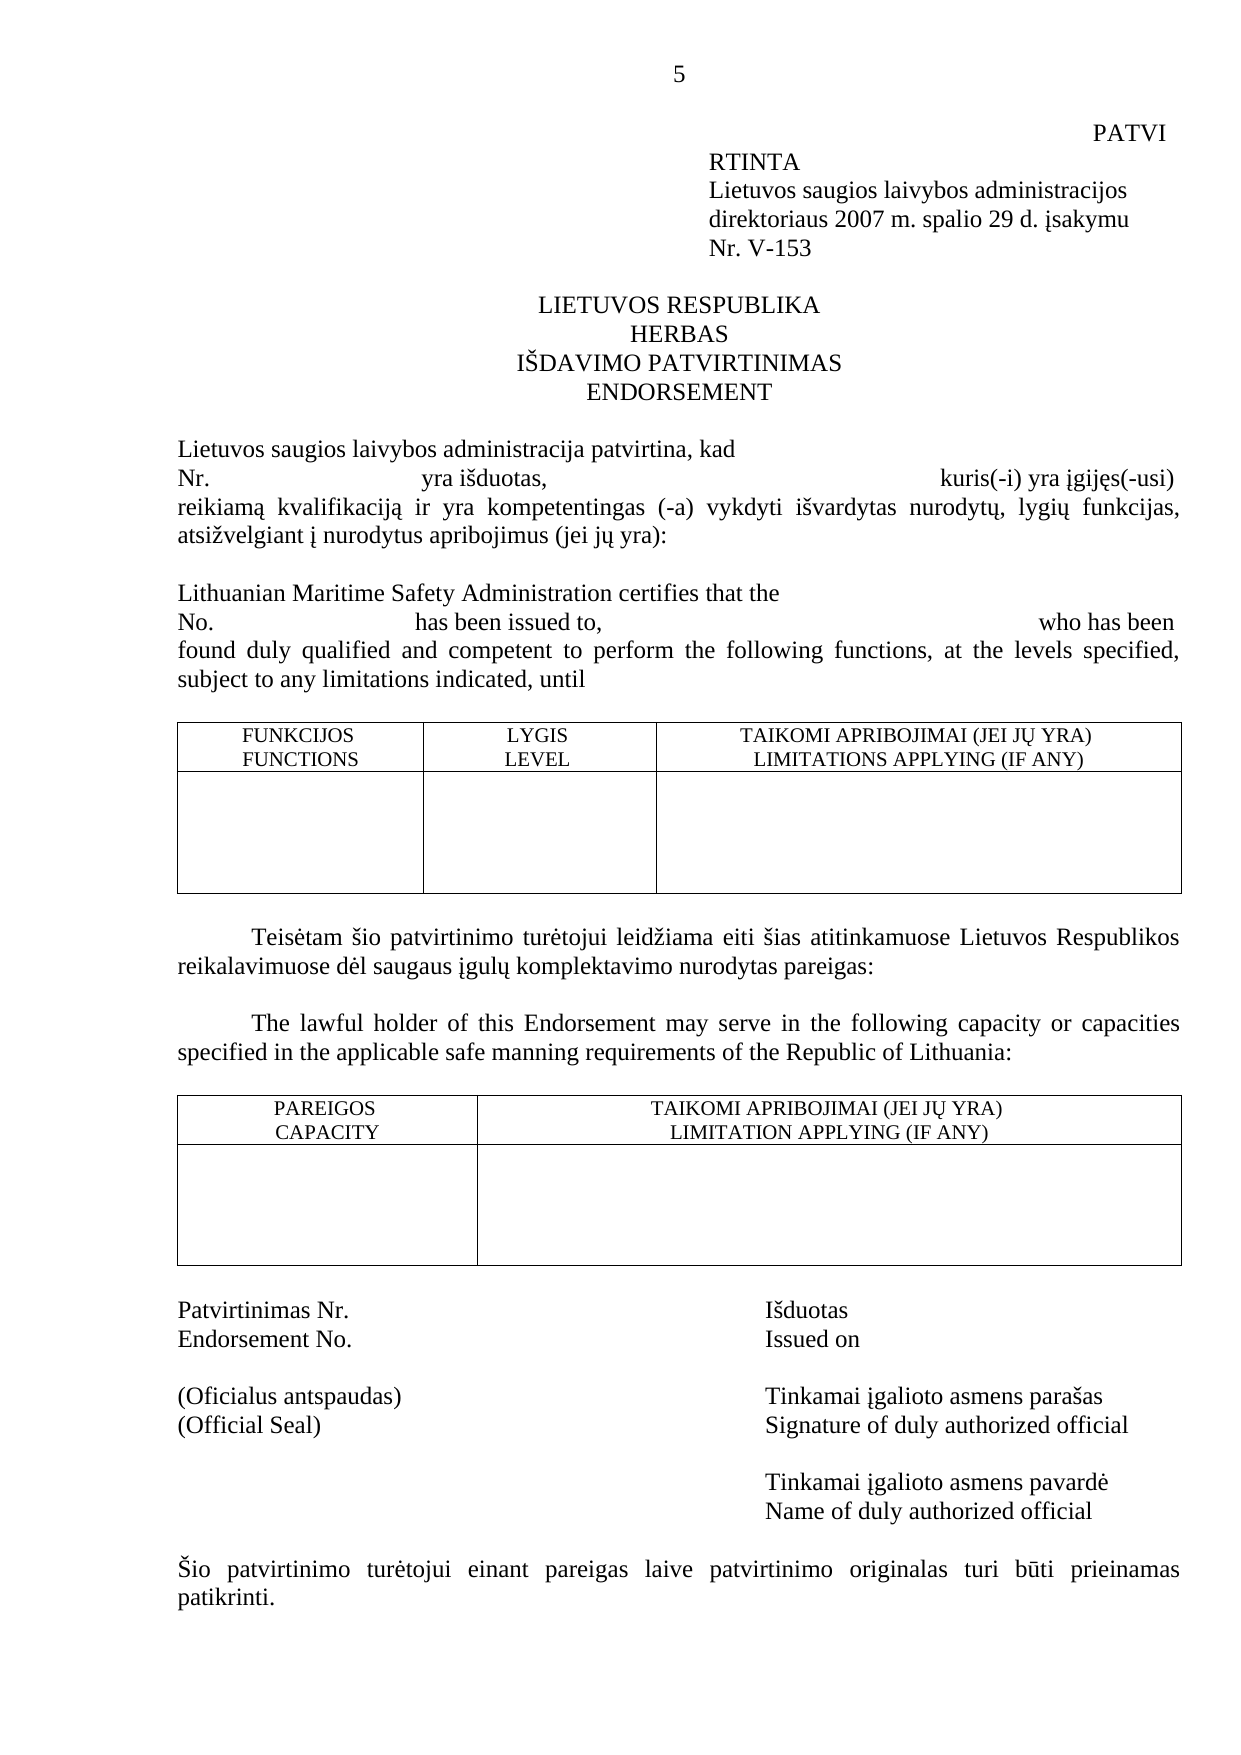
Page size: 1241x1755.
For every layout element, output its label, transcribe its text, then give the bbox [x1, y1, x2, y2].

text Lithuanian Maritime Safety Administration certifies that the [177, 578, 1181, 607]
text Name of duly authorized official [177, 1496, 1181, 1525]
text Lietuvos saugios laivybos administracija patvirtina, kad [177, 434, 1181, 463]
table_cell [657, 772, 1181, 892]
table_header TAIKOMI APRIBOJIMAI (JEI JŲ YRA) LIMITATIONS APPLYING (IF ANY) [657, 723, 1181, 771]
text Šio patvirtinimo turėtojui einant pareigas laive patvirtinimo originalas turi būti prieinamas patikrinti. [177, 1554, 1181, 1611]
text LIETUVOS RESPUBLIKA [177, 291, 1181, 319]
text IŠDAVIMO PATVIRTINIMAS [177, 348, 1181, 377]
text Nr. yra išduotas, kuris(-i) yra įgijęs(-usi) [177, 463, 1181, 492]
table_header FUNKCIJOS FUNCTIONS [178, 723, 423, 771]
text Nr. V-153 [177, 233, 1181, 262]
text Lietuvos saugios laivybos administracijos [177, 176, 1181, 204]
text (Oficialus antspaudas) Tinkamai įgalioto asmens parašas [177, 1381, 1181, 1410]
text ENDORSEMENT [177, 377, 1181, 406]
text (Official Seal) Signature of duly authorized official [177, 1410, 1181, 1439]
table_header TAIKOMI APRIBOJIMAI (JEI JŲ YRA) LIMITATION APPLYING (IF ANY) [478, 1096, 1181, 1144]
table_header PAREIGOS CAPACITY [178, 1096, 477, 1144]
text found duly qualified and competent to perform the following functions, at the levels specified, subject to any limitations indicated, until [177, 636, 1181, 693]
table_cell [478, 1145, 1181, 1265]
text direktoriaus 2007 m. spalio 29 d. įsakymu [177, 204, 1181, 233]
text PATVIRTINTA [709, 118, 1181, 176]
text HERBAS [177, 319, 1181, 348]
text Teisėtam šio patvirtinimo turėtojui leidžiama eiti šias atitinkamuose Lietuvos Respublikos reikalavimuose dėl saugaus įgulų komplektavimo nurodytas pareigas: [177, 922, 1181, 980]
text Patvirtinimas Nr. Išduotas [177, 1295, 1181, 1324]
text The lawful holder of this Endorsement may serve in the following capacity or capacities specified in the applicable safe manning requirements of the Republic of Lithuania: [177, 1008, 1181, 1066]
text Endorsement No. Issued on [177, 1324, 1181, 1352]
table_cell [424, 772, 656, 892]
table_header LYGIS LEVEL [424, 723, 656, 771]
text No. has been issued to, who has been [177, 607, 1181, 636]
text Tinkamai įgalioto asmens pavardė [177, 1467, 1181, 1496]
table_cell [178, 1145, 477, 1265]
text reikiamą kvalifikaciją ir yra kompetentingas (-a) vykdyti išvardytas nurodytų, lygių funkcijas, atsižvelgiant į nurodytus apribojimus (jei jų yra): [177, 492, 1181, 549]
table_cell [178, 772, 423, 892]
